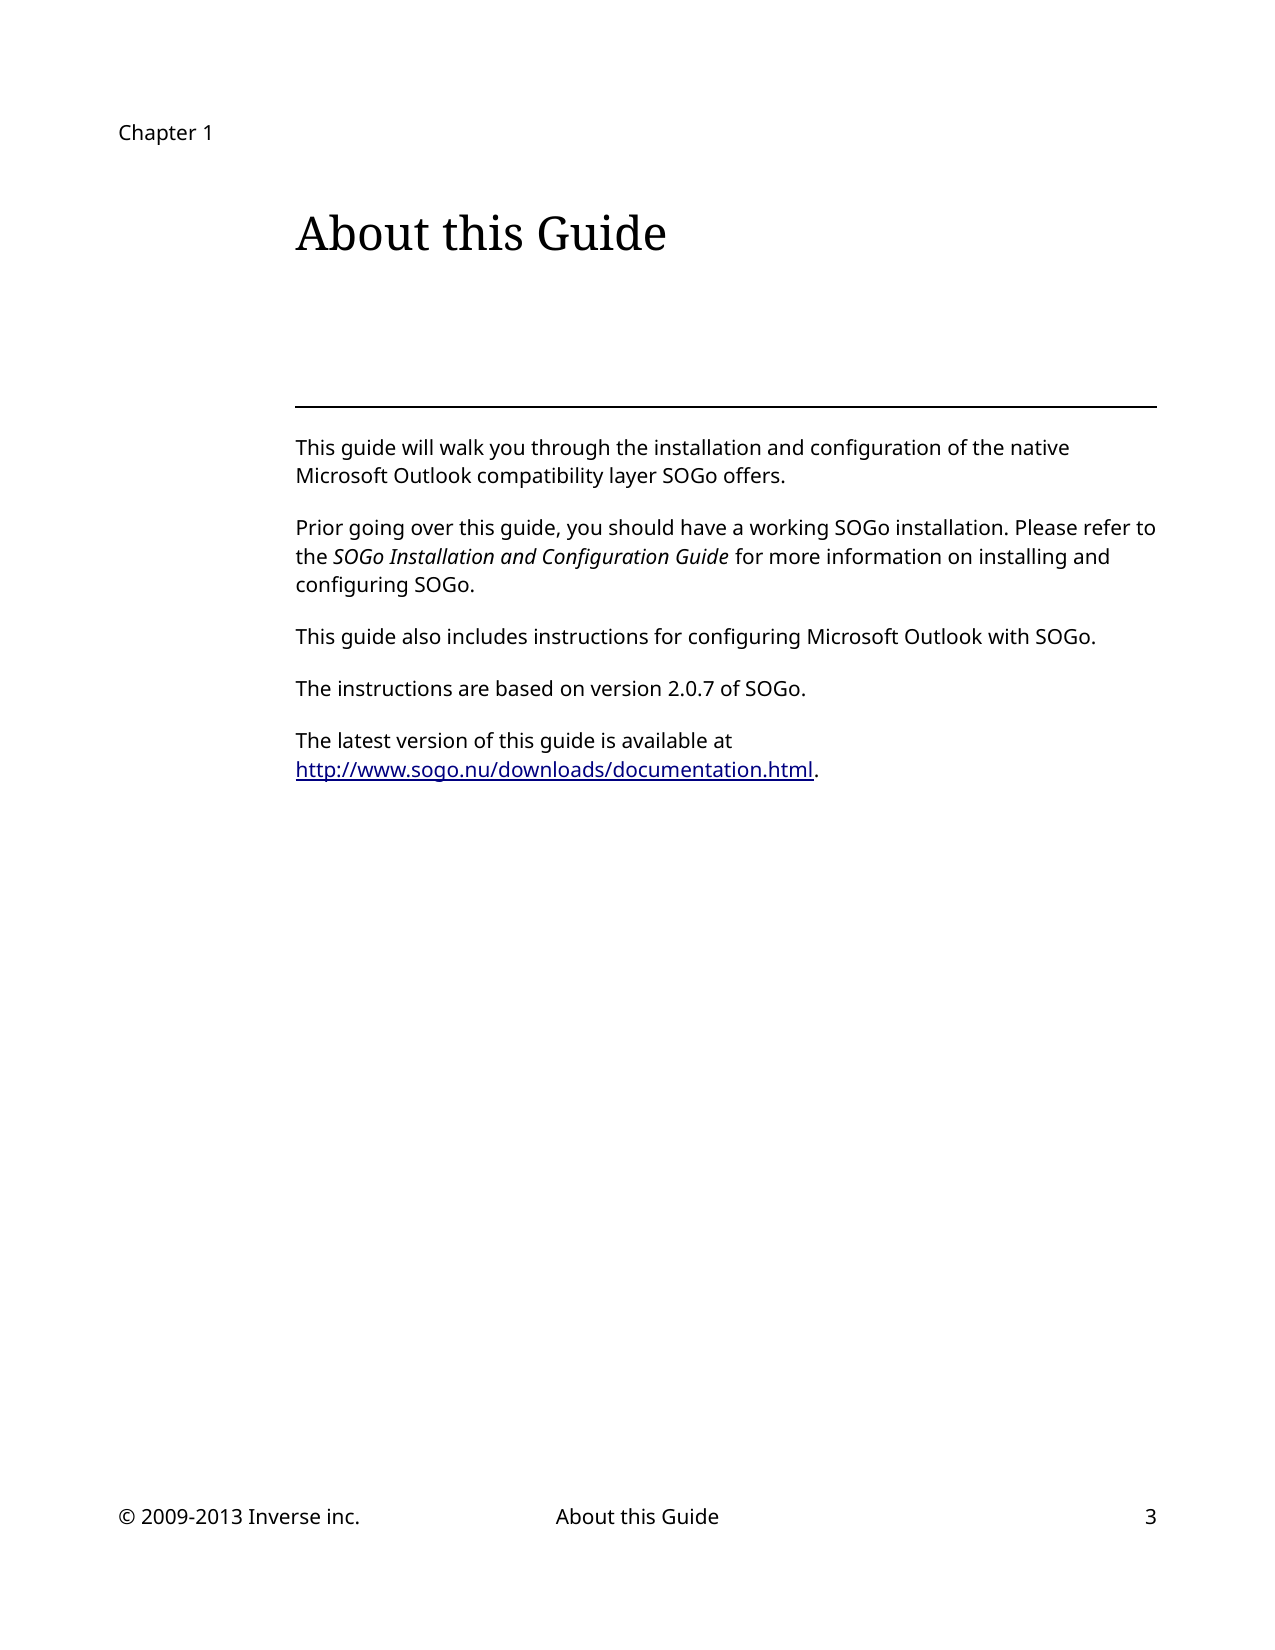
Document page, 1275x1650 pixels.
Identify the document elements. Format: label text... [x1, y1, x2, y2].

text This guide will walk you through the installation and configuration of the native Microsoft Outlook compatibility layer SOGo offers. [295, 433, 1157, 490]
text Prior going over this guide, you should have a working SOGo installation. Please refer to the SOGo Installation and Configuration Guide for more information on installing and configuring SOGo. [295, 513, 1157, 599]
text The instructions are based on version 2.0.7 of SOGo. [295, 674, 1157, 703]
text The latest version of this guide is available at http://www.sogo.nu/downloads/documentation.html. [295, 727, 1157, 783]
subtitle About this Guide [295, 201, 1157, 406]
text This guide also includes instructions for configuring Microsoft Outlook with SOGo. [295, 622, 1157, 651]
